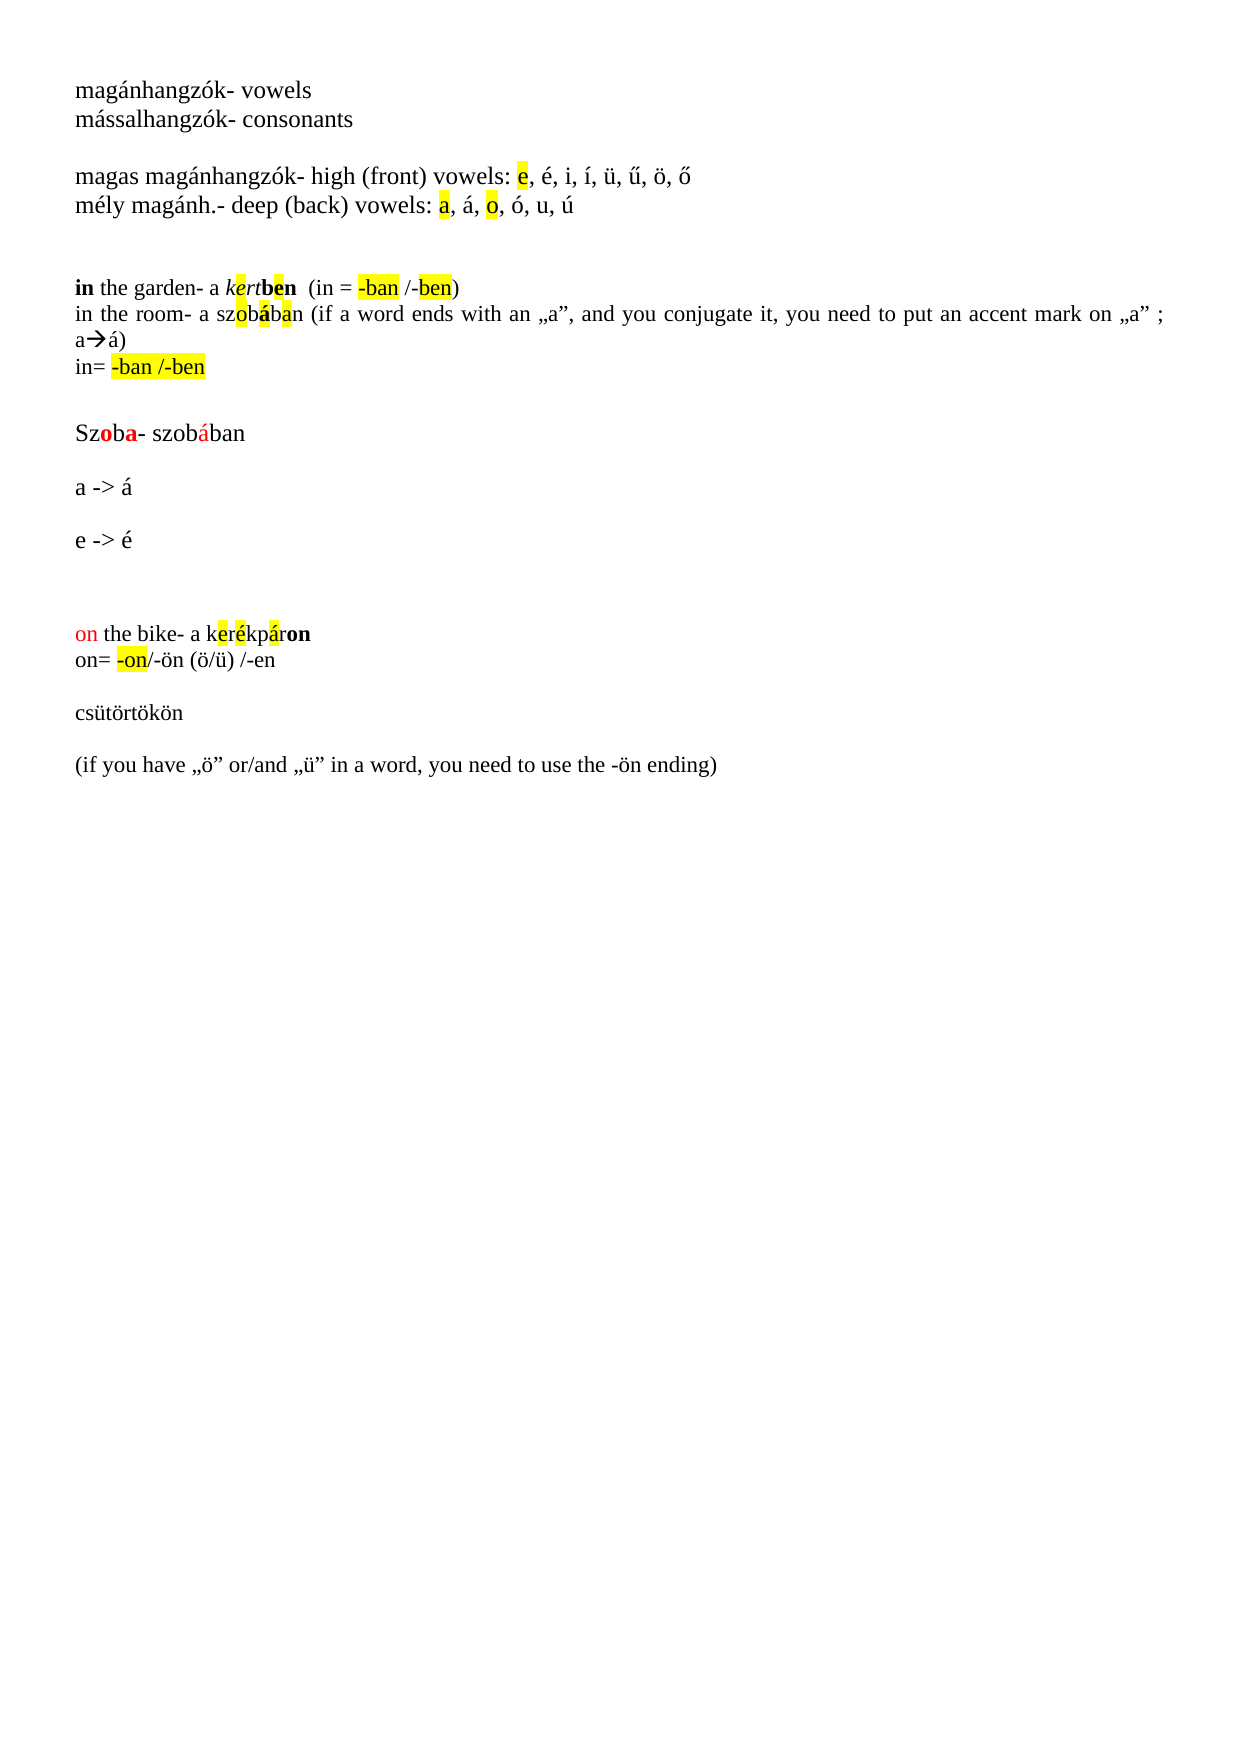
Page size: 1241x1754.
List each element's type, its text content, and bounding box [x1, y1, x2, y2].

text a -> á [75, 472, 1165, 501]
text mássalhangzók- consonants [75, 104, 1165, 132]
text magas magánhangzók- high (front) vowels: e, é, i, í, ü, ű, ö, ő [75, 161, 1165, 190]
text in the garden- a kertben (in = -ban /-ben) [75, 274, 1165, 300]
text csütörtökön [75, 699, 1165, 725]
text e -> é [75, 526, 1165, 554]
text mély magánh.- deep (back) vowels: a, á, o, ó, u, ú [75, 190, 1165, 219]
text in= -ban /-ben [75, 353, 1165, 379]
text on the bike- a kerékpáron [75, 619, 1165, 646]
text on= -on/-ön (ö/ü) /-en [75, 646, 1165, 672]
text (if you have „ö” or/and „ü” in a word, you need to use the -ön ending) [75, 751, 1165, 778]
text in the room- a szobában (if a word ends with an „a”, and you conjugate it, you need to put an accent mark on „a” ; aá) [75, 300, 1165, 353]
text Szoba- szobában [75, 418, 1165, 447]
text magánhangzók- vowels [75, 75, 1165, 104]
